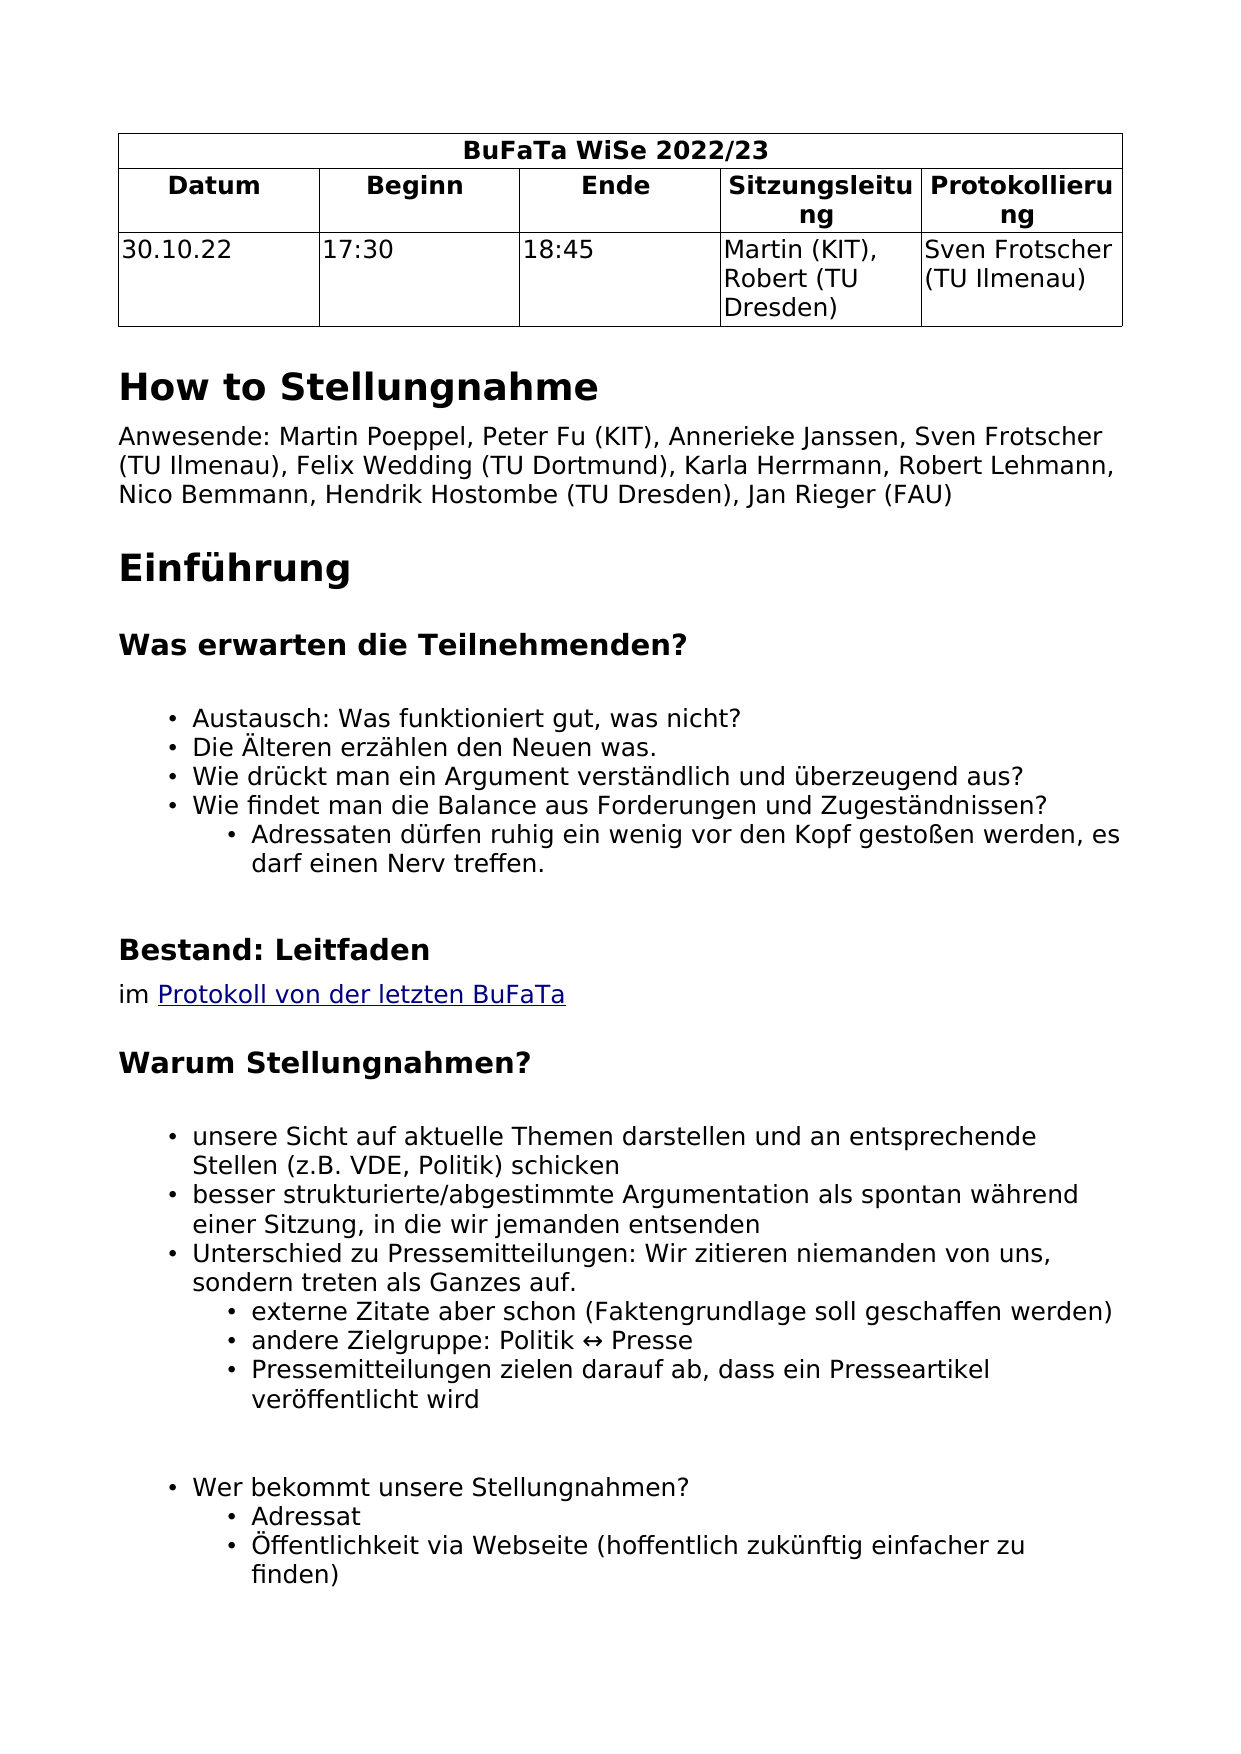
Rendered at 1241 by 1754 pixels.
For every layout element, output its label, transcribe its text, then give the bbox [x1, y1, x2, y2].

list Wer bekommt unsere Stellungnahmen? [177, 1473, 1122, 1502]
subtitle Einführung [118, 547, 1122, 590]
text Anwesende: Martin Poeppel, Peter Fu (KIT), Annerieke Janssen, Sven Frotscher (TU Ilmenau), Felix Wedding (TU Dortmund), Karla Herrmann, Robert Lehmann, Nico Bemmann, Hendrik Hostombe (TU Dresden), Jan Rieger (FAU) [118, 422, 1122, 509]
list externe Zitate aber schon (Faktengrundlage soll geschaffen werden) [236, 1297, 1122, 1327]
table_cell 17:30 [320, 233, 519, 326]
table_cell Protokollierung [922, 169, 1122, 232]
table_header BuFaTa WiSe 2022/23 [119, 134, 1122, 168]
subtitle Bestand: Leitfaden [118, 933, 1122, 967]
list Unterschied zu Pressemitteilungen: Wir zitieren niemanden von uns, sondern treten als Ganzes auf. [177, 1239, 1122, 1297]
text im Protokoll von der letzten BuFaTa [118, 980, 1122, 1009]
list Wie findet man die Balance aus Forderungen und Zugeständnissen? [177, 791, 1122, 821]
table_cell 30.10.22 [119, 233, 319, 326]
table_cell Ende [520, 169, 720, 232]
table_cell Datum [119, 169, 319, 232]
list Wie drückt man ein Argument verständlich und überzeugend aus? [177, 762, 1122, 791]
subtitle How to Stellungnahme [118, 366, 1122, 409]
list unsere Sicht auf aktuelle Themen darstellen und an entsprechende Stellen (z.B. VDE, Politik) schicken [177, 1122, 1122, 1181]
list Austausch: Was funktioniert gut, was nicht? [177, 704, 1122, 733]
list Adressat [236, 1502, 1122, 1531]
table_cell Sitzungsleitung [721, 169, 921, 232]
list andere Zielgruppe: Politik ↔ Presse [236, 1327, 1122, 1356]
table_cell Beginn [320, 169, 519, 232]
table_cell Martin (KIT), Robert (TU Dresden) [721, 233, 921, 326]
list Öffentlichkeit via Webseite (hoffentlich zukünftig einfacher zu finden) [236, 1531, 1122, 1590]
list Adressaten dürfen ruhig ein wenig vor den Kopf gestoßen werden, es darf einen Nerv treffen. [236, 821, 1122, 879]
table_cell Sven Frotscher (TU Ilmenau) [922, 233, 1122, 326]
list Pressemitteilungen zielen darauf ab, dass ein Presseartikel veröffentlicht wird [236, 1356, 1122, 1414]
subtitle Warum Stellungnahmen? [118, 1046, 1122, 1080]
list Die Älteren erzählen den Neuen was. [177, 733, 1122, 762]
subtitle Was erwarten die Teilnehmenden? [118, 628, 1122, 662]
list besser strukturierte/abgestimmte Argumentation als spontan während einer Sitzung, in die wir jemanden entsenden [177, 1181, 1122, 1239]
table_cell 18:45 [520, 233, 720, 326]
